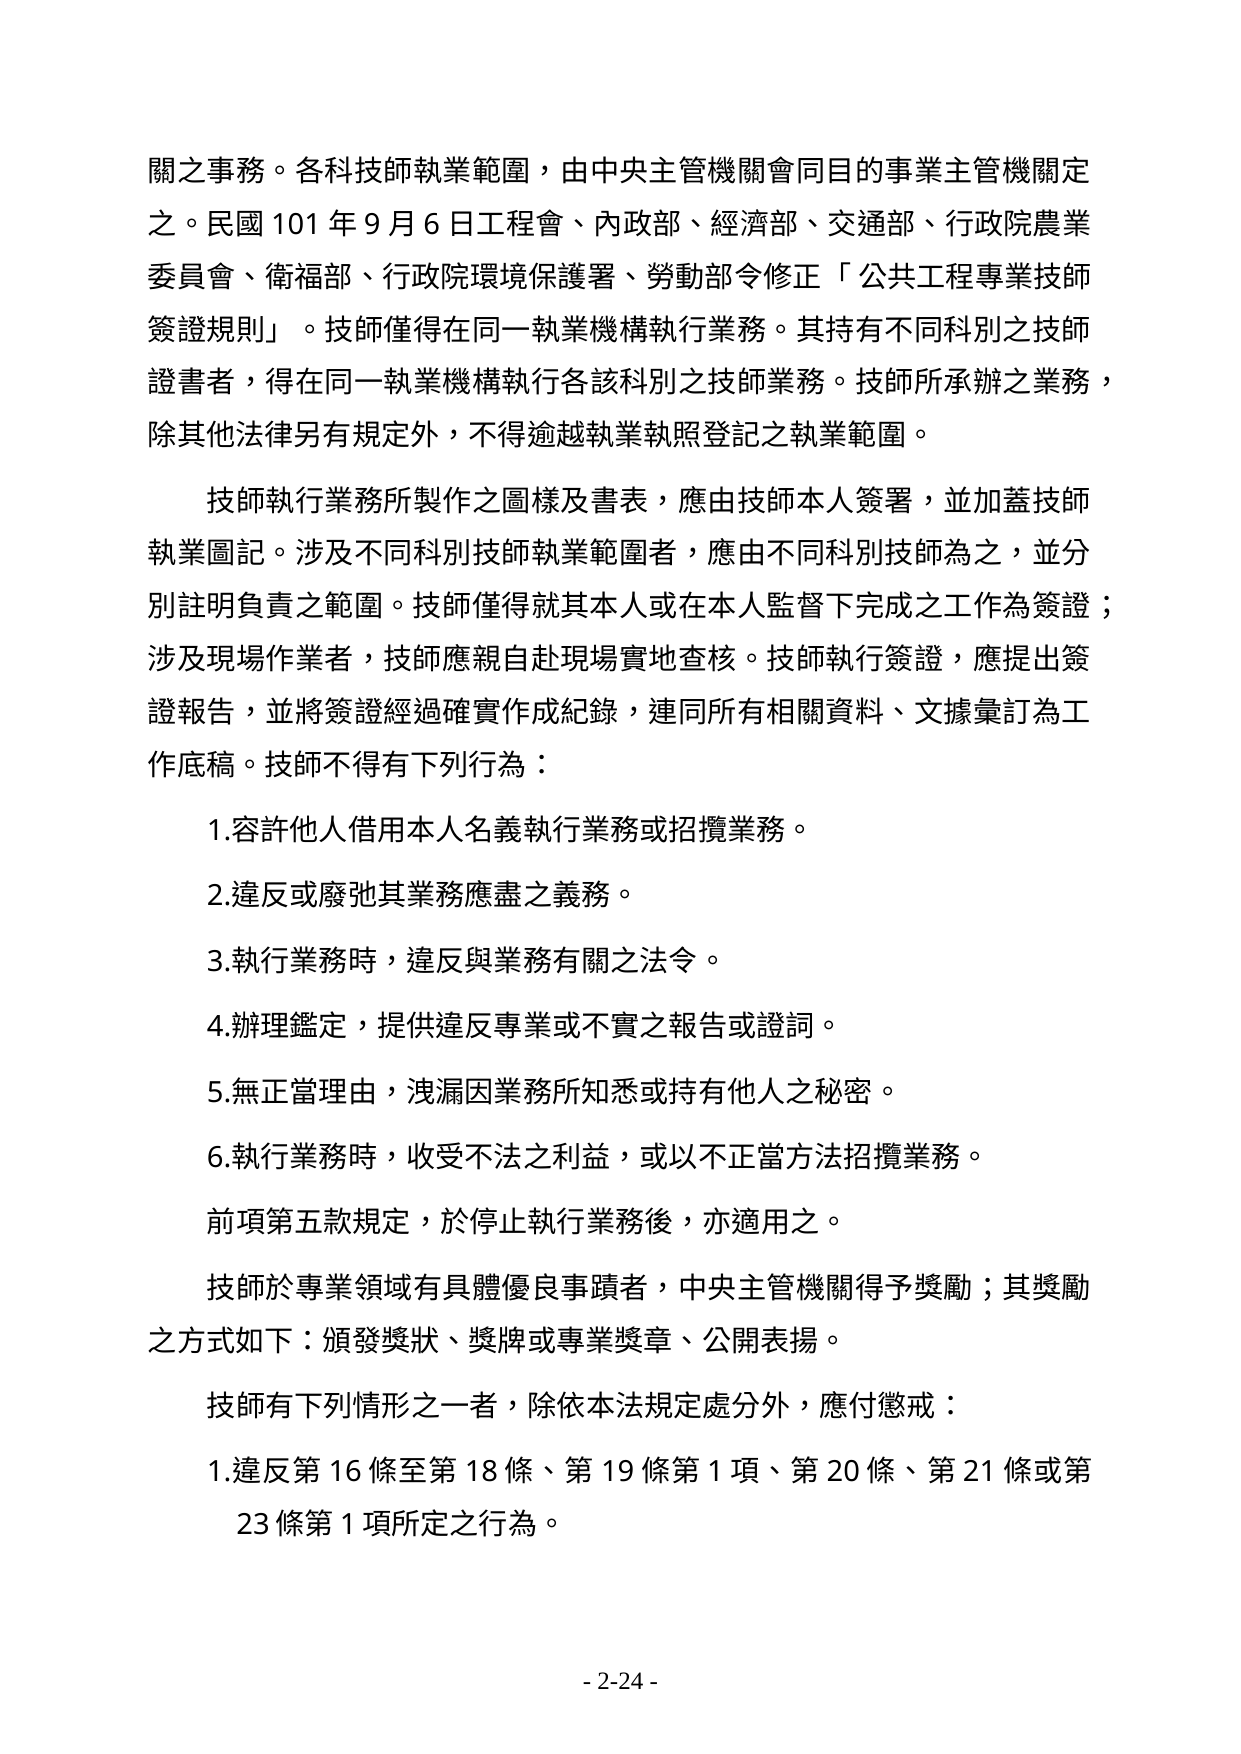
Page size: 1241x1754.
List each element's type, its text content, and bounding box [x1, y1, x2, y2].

text 6.執行業務時，收受不法之利益，或以不正當方法招攬業務。 [148, 1134, 1092, 1176]
text 前項第五款規定，於停止執行業務後，亦適用之。 [148, 1199, 1092, 1241]
text 2.違反或廢弛其業務應盡之義務。 [148, 872, 1092, 914]
text 3.執行業務時，違反與業務有關之法令。 [148, 937, 1092, 980]
text 技師於專業領域有具體優良事蹟者，中央主管機關得予獎勵；其獎勵之方式如下：頒發獎狀、獎牌或專業獎章、公開表揚。 [148, 1264, 1092, 1359]
text 5.無正當理由，洩漏因業務所知悉或持有他人之秘密。 [148, 1068, 1092, 1111]
text 1.違反第16條至第18條、第19條第1項、第20條、第21條或第23條第1項所定之行為。 [207, 1448, 1092, 1543]
text 4.辦理鑑定，提供違反專業或不實之報告或證詞。 [148, 1003, 1092, 1045]
text 技師得受委託，辦理本科技術事項之規劃、設計、監造、研究、分析、試驗、評價、鑑定、施工、製造、保養、檢驗、計畫管理及與本科技術有關之事務。各科技師執業範圍，由中央主管機關會同目的事業主管機關定之。民國101 年9 月6 日工程會、內政部、經濟部、交通部、行政院農業委員會、衛福部、行政院環境保護署、勞動部令修正「 公共工程專業技師簽證規則」。技師僅得在同一執業機構執行業務。其持有不同科別之技師證書者，得在同一執業機構執行各該科別之技師業務。技師所承辦之業務，除其他法律另有規定外，不得逾越執業執照登記之執業範圍。 [148, 148, 1092, 454]
text 1.容許他人借用本人名義執行業務或招攬業務。 [148, 807, 1092, 849]
text 技師執行業務所製作之圖樣及書表，應由技師本人簽署，並加蓋技師執業圖記。涉及不同科別技師執業範圍者，應由不同科別技師為之，並分別註明負責之範圍。技師僅得就其本人或在本人監督下完成之工作為簽證；涉及現場作業者，技師應親自赴現場實地查核。技師執行簽證，應提出簽證報告，並將簽證經過確實作成紀錄，連同所有相關資料、文據彙訂為工作底稿。技師不得有下列行為： [148, 477, 1092, 783]
text 技師有下列情形之一者，除依本法規定處分外，應付懲戒： [148, 1382, 1092, 1425]
